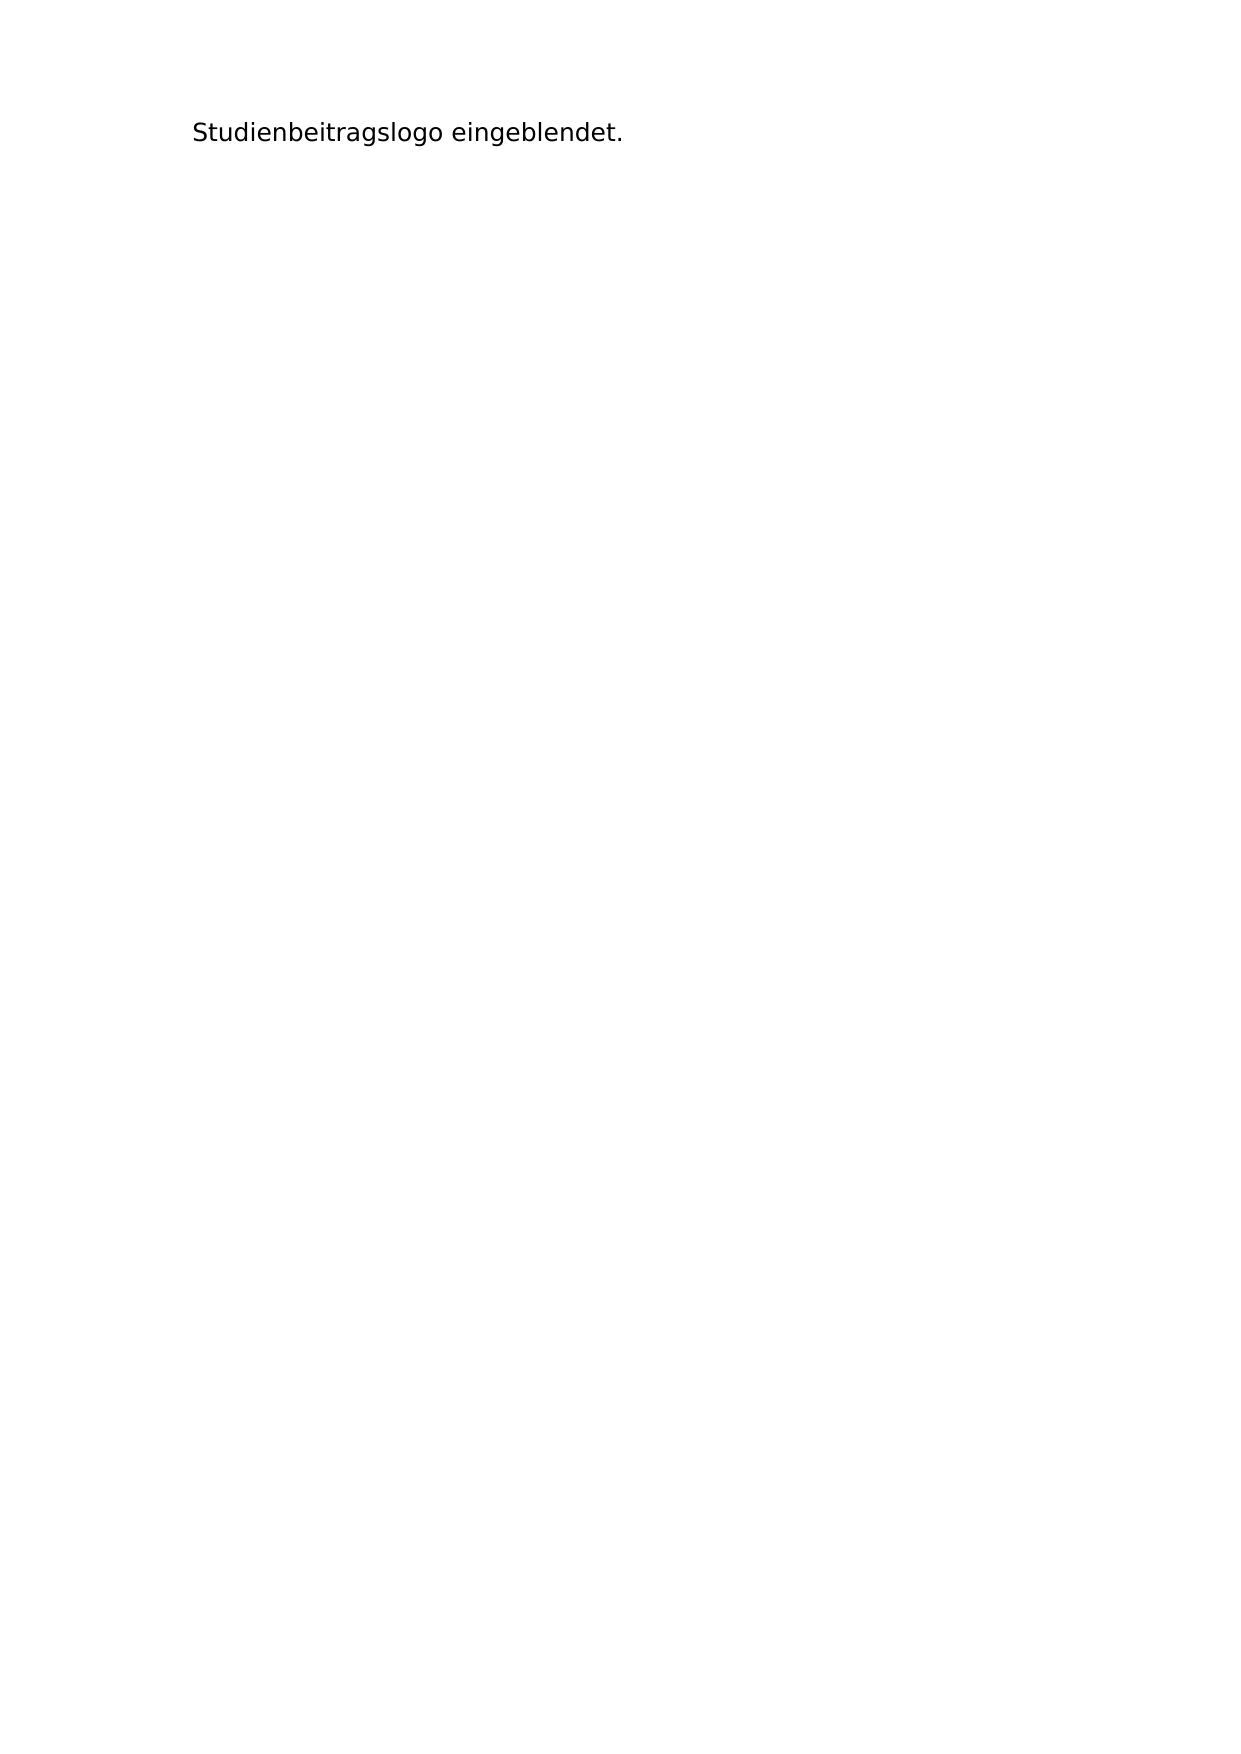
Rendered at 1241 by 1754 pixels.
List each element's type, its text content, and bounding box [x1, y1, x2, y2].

list Studienbeitragslogo eingeblendet. [177, 118, 1122, 147]
